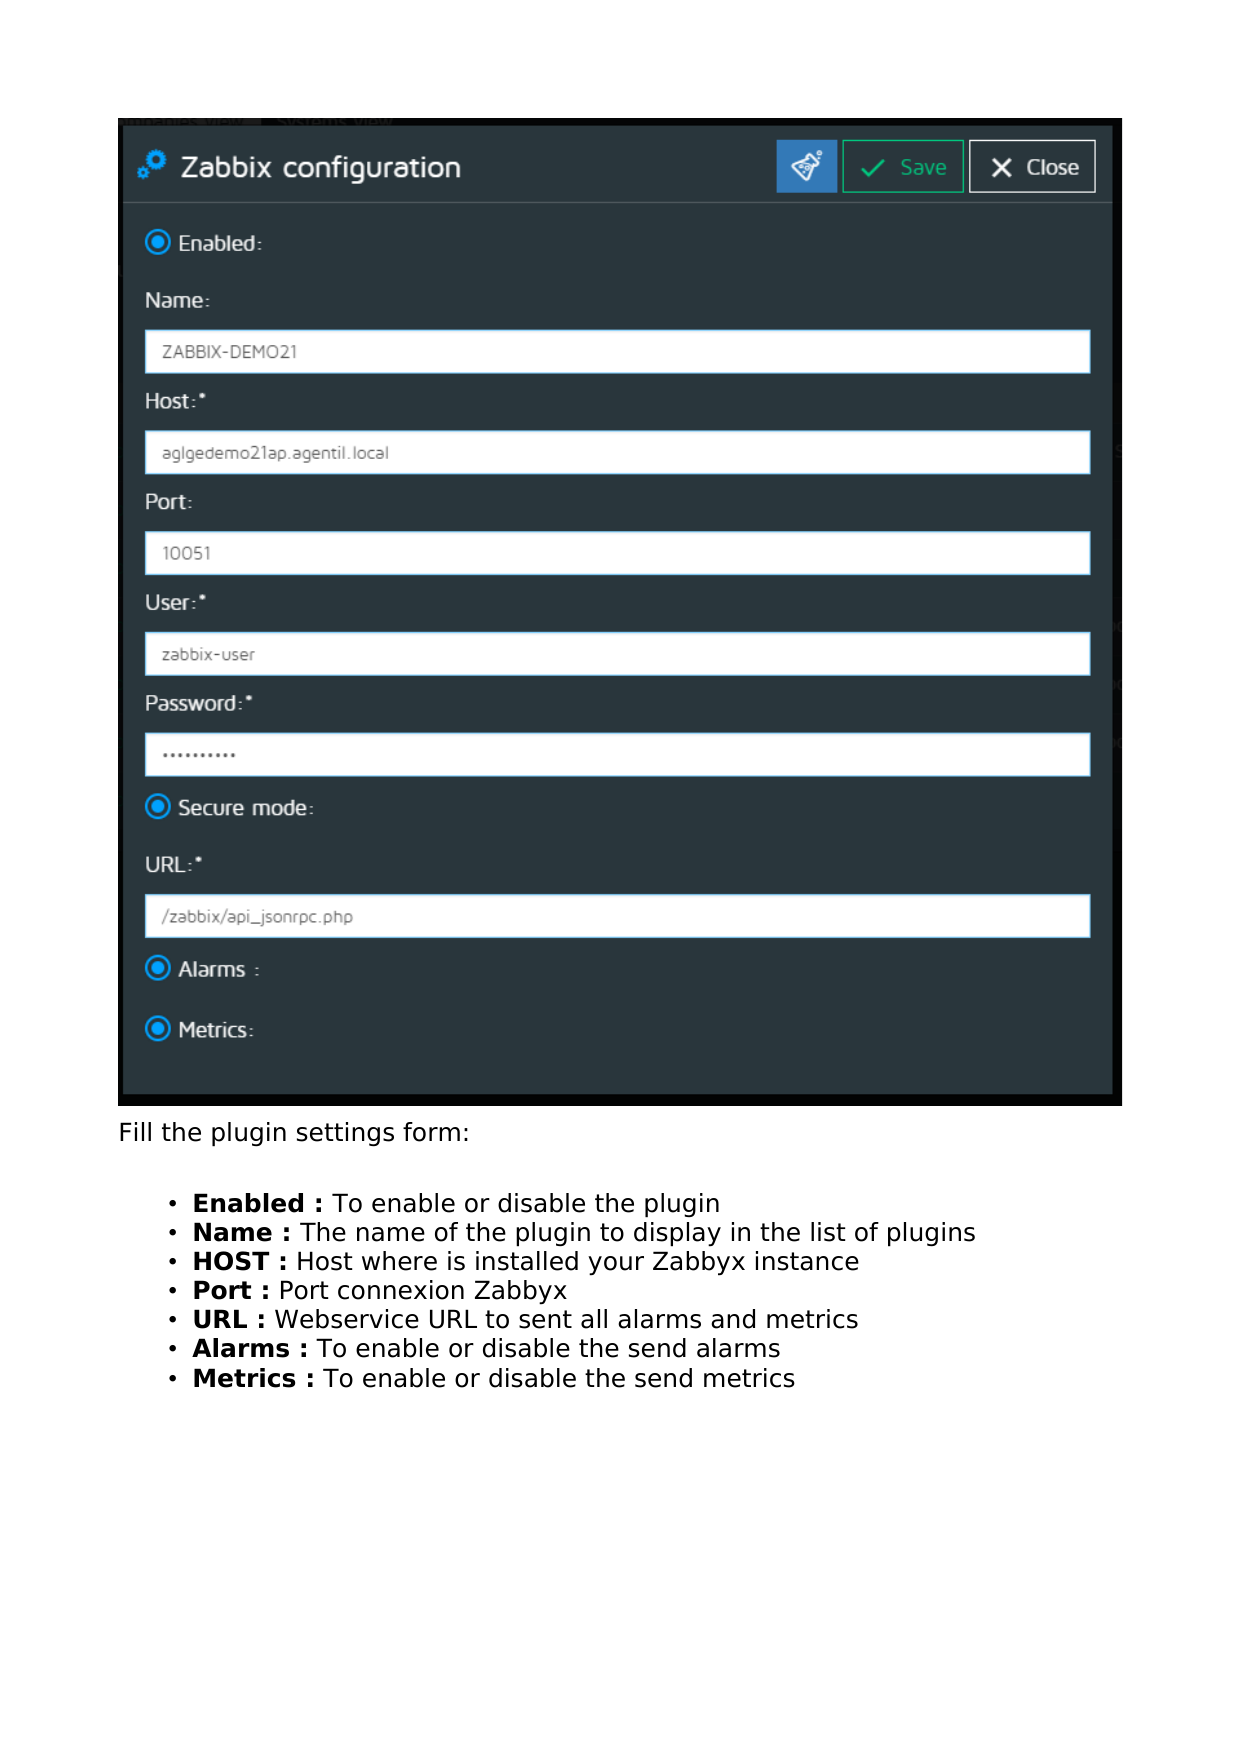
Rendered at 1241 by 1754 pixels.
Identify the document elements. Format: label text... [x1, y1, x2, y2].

list Enabled : To enable or disable the plugin [177, 1189, 1122, 1218]
list Name : The name of the plugin to display in the list of plugins [177, 1218, 1122, 1247]
picture [118, 118, 1123, 1106]
text Fill the plugin settings form: [118, 1118, 1122, 1147]
list Port : Port connexion Zabbyx [177, 1276, 1122, 1306]
list Alarms : To enable or disable the send alarms [177, 1335, 1122, 1364]
list HOST : Host where is installed your Zabbyx instance [177, 1247, 1122, 1276]
list URL : Webservice URL to sent all alarms and metrics [177, 1306, 1122, 1335]
list Metrics : To enable or disable the send metrics [177, 1364, 1122, 1393]
